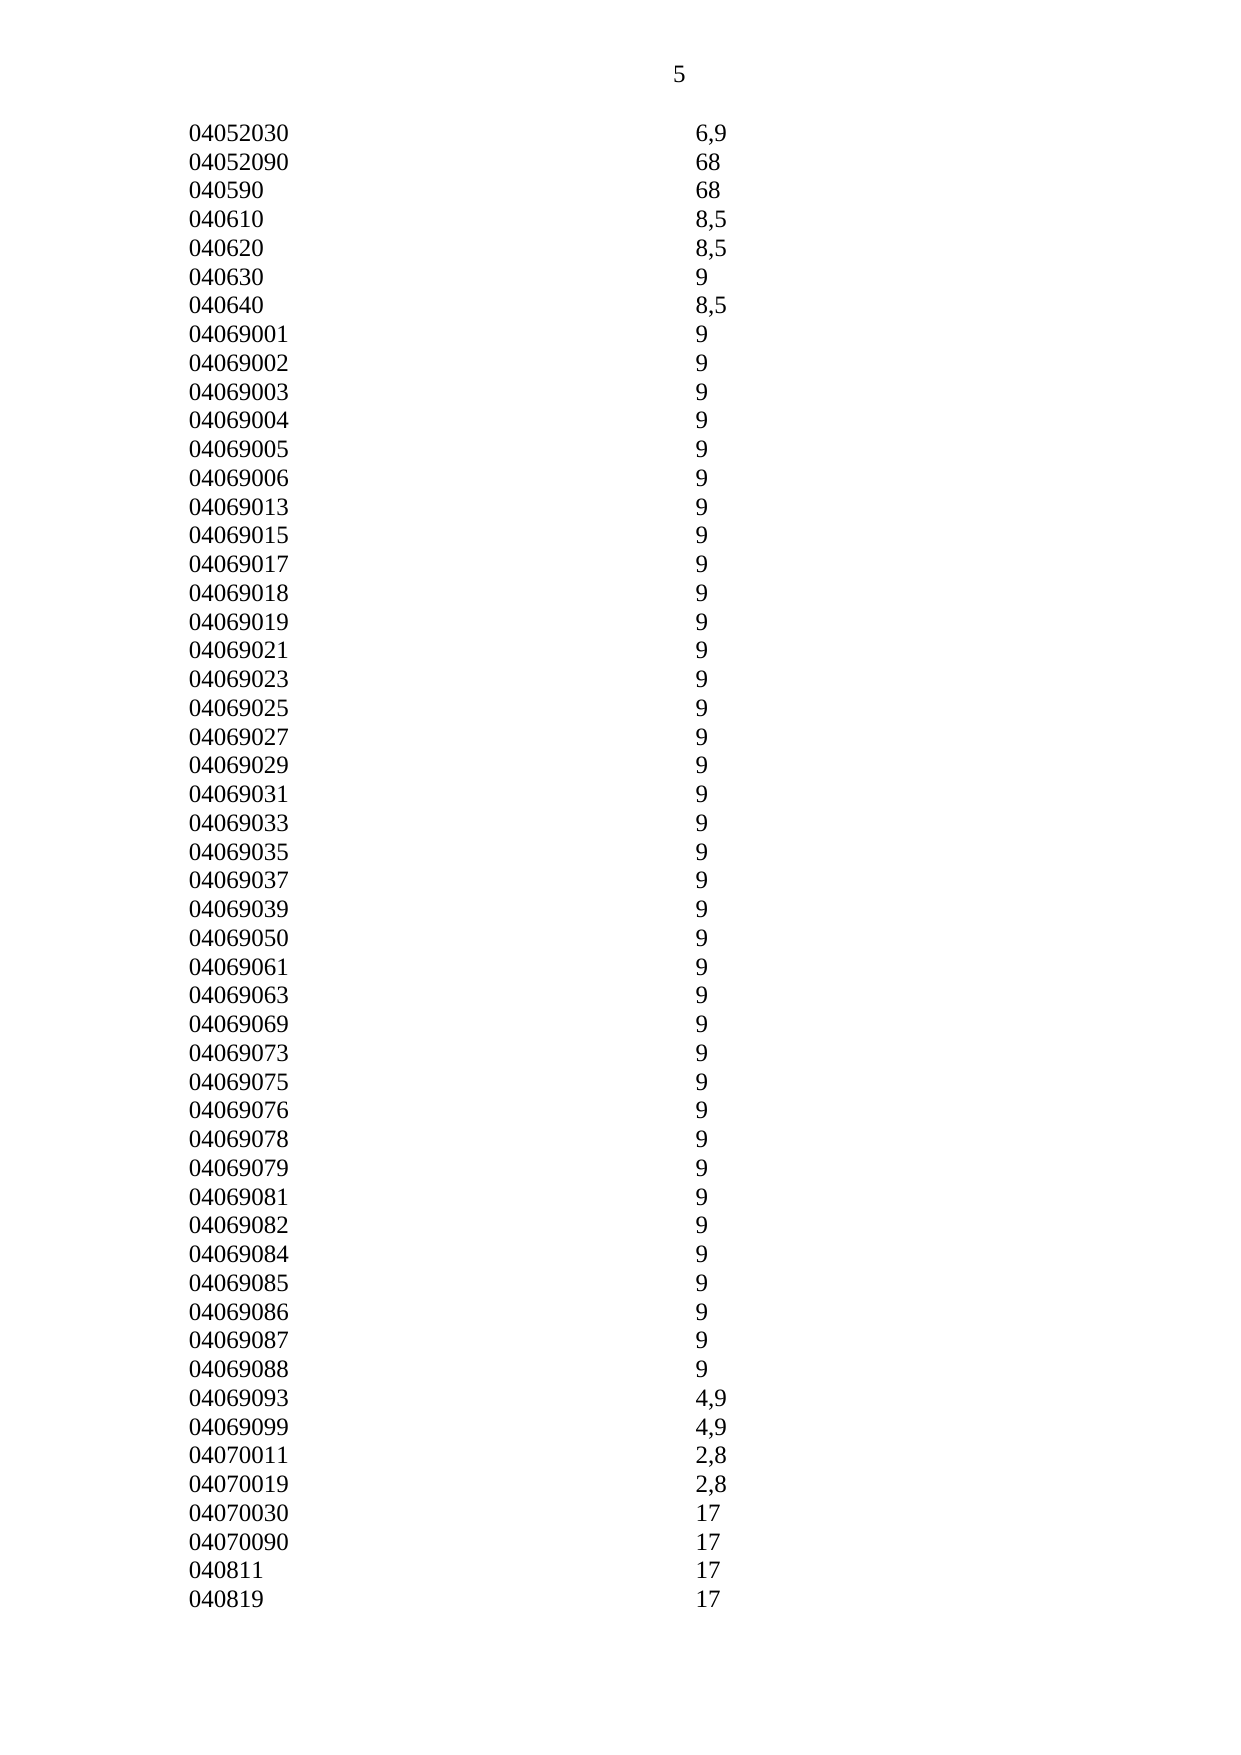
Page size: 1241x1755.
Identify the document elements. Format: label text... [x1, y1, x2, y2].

table_cell 040620 [177, 233, 684, 262]
table_cell 9 [684, 1354, 1181, 1383]
table_cell 9 [684, 1009, 1181, 1038]
table_cell 9 [684, 1326, 1181, 1354]
table_cell 04069017 [177, 549, 684, 578]
table_cell 17 [684, 1556, 1181, 1584]
table_cell 04069027 [177, 722, 684, 751]
table_cell 9 [684, 262, 1181, 291]
table_cell 9 [684, 1239, 1181, 1268]
table_cell 04069025 [177, 693, 684, 722]
table_cell 17 [684, 1527, 1181, 1556]
table_cell 9 [684, 377, 1181, 406]
table_cell 04069078 [177, 1124, 684, 1153]
table_cell 04069029 [177, 751, 684, 779]
table_cell 9 [684, 434, 1181, 463]
table_cell 9 [684, 1297, 1181, 1326]
table_cell 04069033 [177, 808, 684, 837]
table_cell 040811 [177, 1556, 684, 1584]
table_cell 04052090 [177, 147, 684, 176]
table_cell 04070030 [177, 1498, 684, 1527]
table_cell 6,9 [684, 118, 1181, 147]
table_cell 04069076 [177, 1096, 684, 1124]
table_cell 9 [684, 923, 1181, 952]
table_cell 04069082 [177, 1211, 684, 1239]
table_cell 04069088 [177, 1354, 684, 1383]
table_cell 68 [684, 147, 1181, 176]
table_cell 9 [684, 981, 1181, 1009]
table_cell 9 [684, 894, 1181, 923]
table_cell 04069019 [177, 607, 684, 636]
table_cell 9 [684, 492, 1181, 521]
table_cell 9 [684, 693, 1181, 722]
table_cell 04069035 [177, 837, 684, 866]
table_cell 9 [684, 779, 1181, 808]
table_cell 4,9 [684, 1412, 1181, 1441]
table_cell 04069006 [177, 463, 684, 492]
table_cell 04070090 [177, 1527, 684, 1556]
table_cell 9 [684, 521, 1181, 549]
table_cell 04069050 [177, 923, 684, 952]
table_cell 04069099 [177, 1412, 684, 1441]
table_cell 04069093 [177, 1383, 684, 1412]
table_cell 9 [684, 751, 1181, 779]
table_cell 17 [684, 1584, 1181, 1613]
table_cell 4,9 [684, 1383, 1181, 1412]
table_cell 9 [684, 578, 1181, 607]
table_cell 9 [684, 1211, 1181, 1239]
table_cell 04069031 [177, 779, 684, 808]
table_cell 2,8 [684, 1441, 1181, 1469]
table_cell 9 [684, 1038, 1181, 1067]
table_cell 04069005 [177, 434, 684, 463]
table_cell 04069018 [177, 578, 684, 607]
table_cell 68 [684, 176, 1181, 204]
table_cell 04069021 [177, 636, 684, 664]
table_cell 040640 [177, 291, 684, 319]
table_cell 04069084 [177, 1239, 684, 1268]
table_cell 04069087 [177, 1326, 684, 1354]
table_cell 9 [684, 406, 1181, 434]
table_cell 9 [684, 1096, 1181, 1124]
table_cell 04069013 [177, 492, 684, 521]
table_cell 9 [684, 952, 1181, 981]
table_cell 9 [684, 1153, 1181, 1182]
table_cell 04070011 [177, 1441, 684, 1469]
table_cell 9 [684, 636, 1181, 664]
table_cell 8,5 [684, 233, 1181, 262]
table_cell 04069081 [177, 1182, 684, 1211]
table_cell 04069023 [177, 664, 684, 693]
table_cell 9 [684, 607, 1181, 636]
table_cell 9 [684, 1182, 1181, 1211]
table_cell 9 [684, 348, 1181, 377]
table_cell 9 [684, 808, 1181, 837]
table_cell 04069004 [177, 406, 684, 434]
table_cell 04069069 [177, 1009, 684, 1038]
table_cell 04069073 [177, 1038, 684, 1067]
table_cell 04069002 [177, 348, 684, 377]
table_cell 04069037 [177, 866, 684, 894]
table_cell 9 [684, 1067, 1181, 1096]
table_cell 9 [684, 837, 1181, 866]
table_cell 04070019 [177, 1469, 684, 1498]
table_cell 04069039 [177, 894, 684, 923]
table_cell 04052030 [177, 118, 684, 147]
table_cell 040819 [177, 1584, 684, 1613]
table_cell 04069075 [177, 1067, 684, 1096]
table_cell 04069001 [177, 319, 684, 348]
table_cell 9 [684, 549, 1181, 578]
table_cell 8,5 [684, 291, 1181, 319]
table_cell 8,5 [684, 204, 1181, 233]
table_cell 04069063 [177, 981, 684, 1009]
table_cell 9 [684, 866, 1181, 894]
table_cell 04069085 [177, 1268, 684, 1297]
table_cell 04069003 [177, 377, 684, 406]
table_cell 040610 [177, 204, 684, 233]
table_cell 040630 [177, 262, 684, 291]
table_cell 9 [684, 722, 1181, 751]
table_cell 040590 [177, 176, 684, 204]
table_cell 9 [684, 319, 1181, 348]
table_cell 04069079 [177, 1153, 684, 1182]
table_cell 04069061 [177, 952, 684, 981]
table_cell 2,8 [684, 1469, 1181, 1498]
table_cell 9 [684, 1268, 1181, 1297]
table_cell 9 [684, 1124, 1181, 1153]
table_cell 9 [684, 664, 1181, 693]
table_cell 9 [684, 463, 1181, 492]
table_cell 04069086 [177, 1297, 684, 1326]
table_cell 04069015 [177, 521, 684, 549]
table_cell 17 [684, 1498, 1181, 1527]
